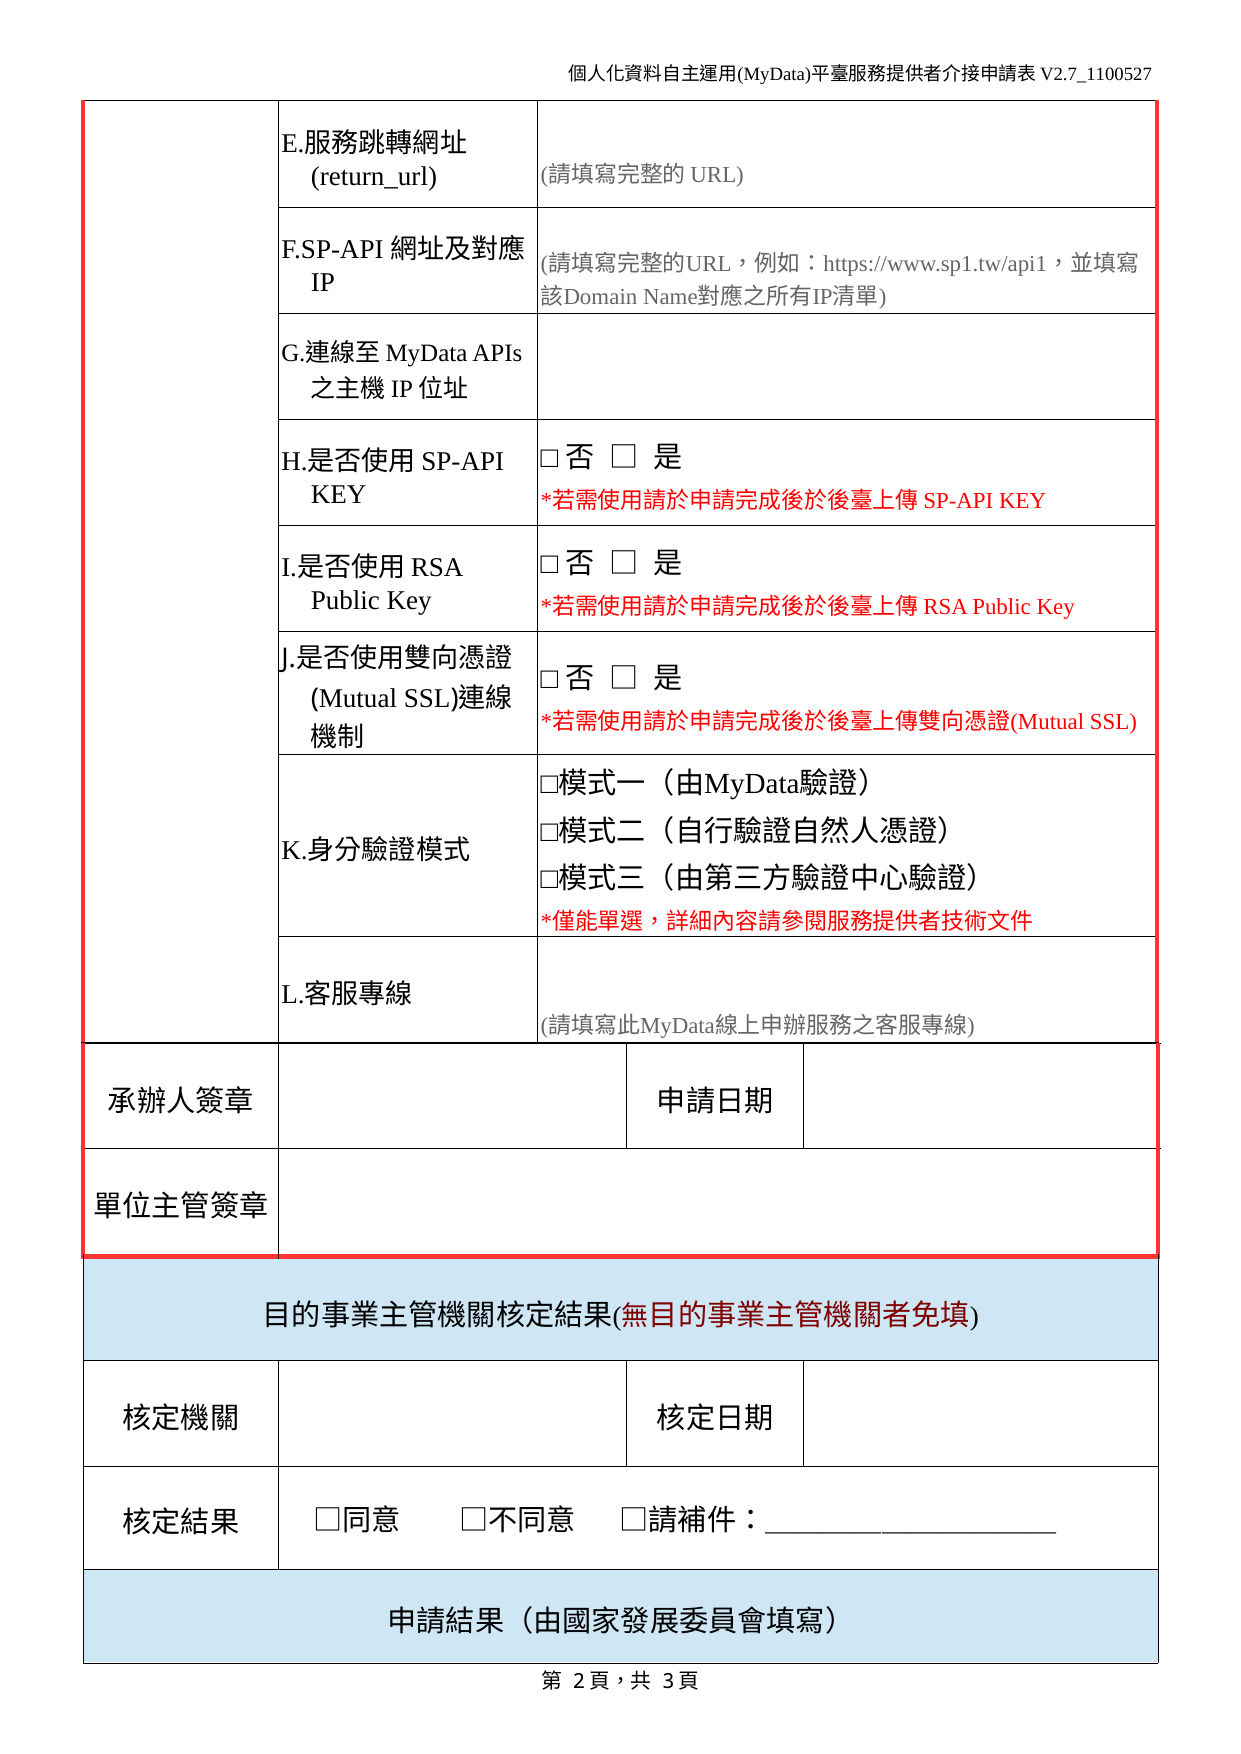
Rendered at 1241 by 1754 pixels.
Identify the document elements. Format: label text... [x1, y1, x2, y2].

table_cell K.身分驗證模式 [279, 755, 537, 936]
table_header [279, 1044, 626, 1148]
table_cell [85, 101, 278, 1042]
table_cell □模式一（由MyData驗證） □模式二（自行驗證自然人憑證） □模式三（由第三方驗證中心驗證） *僅能單選，詳細內容請參閱服務提供者技術文件 [538, 755, 1155, 936]
table_cell [279, 1149, 1156, 1254]
table_cell □ 否 □ 是 *若需使用請於申請完成後於後臺上傳雙向憑證(Mutual SSL) [538, 632, 1155, 754]
table_cell □同意 □不同意 □請補件：＿＿＿＿＿＿＿＿＿＿ [279, 1467, 1158, 1568]
table_cell 目的事業主管機關核定結果(無目的事業主管機關者免填) [84, 1259, 1158, 1360]
table_cell H.是否使用SP-API KEY [279, 420, 537, 524]
table_cell E.服務跳轉網址(return_url) [279, 101, 537, 206]
table_cell 申請結果（由國家發展委員會填寫） [84, 1570, 1158, 1662]
table_cell 核定結果 [84, 1467, 278, 1568]
table_cell 核定機關 [84, 1361, 278, 1466]
table_cell I.是否使用RSA Public Key [279, 526, 537, 631]
table_cell (請填寫完整的URL) [538, 101, 1155, 206]
table_cell 單位主管簽章 [85, 1149, 278, 1254]
table_cell [804, 1361, 1158, 1466]
table_cell G.連線至MyData APIs之主機IP位址 [279, 314, 537, 418]
table_cell (請填寫此MyData線上申辦服務之客服專線) [538, 937, 1155, 1042]
table_cell (請填寫完整的URL，例如：https://www.sp1.tw/api1，並填寫該Domain Name對應之所有IP清單) [538, 208, 1155, 312]
table_cell 核定日期 [627, 1361, 803, 1466]
table_header 承辦人簽章 [85, 1044, 278, 1148]
table_header 申請日期 [627, 1044, 803, 1148]
table_cell □ 否 □ 是 *若需使用請於申請完成後於後臺上傳RSA Public Key [538, 526, 1155, 631]
table_cell F.SP-API 網址及對應IP [279, 208, 537, 312]
table_cell L.客服專線 [279, 937, 537, 1042]
table_cell [279, 1361, 626, 1466]
table_cell J.是否使用雙向憑證(Mutual SSL)連線機制 [279, 632, 537, 754]
table_cell [538, 314, 1155, 418]
table_cell □ 否 □ 是 *若需使用請於申請完成後於後臺上傳SP-API KEY [538, 420, 1155, 524]
table_header [804, 1044, 1156, 1148]
